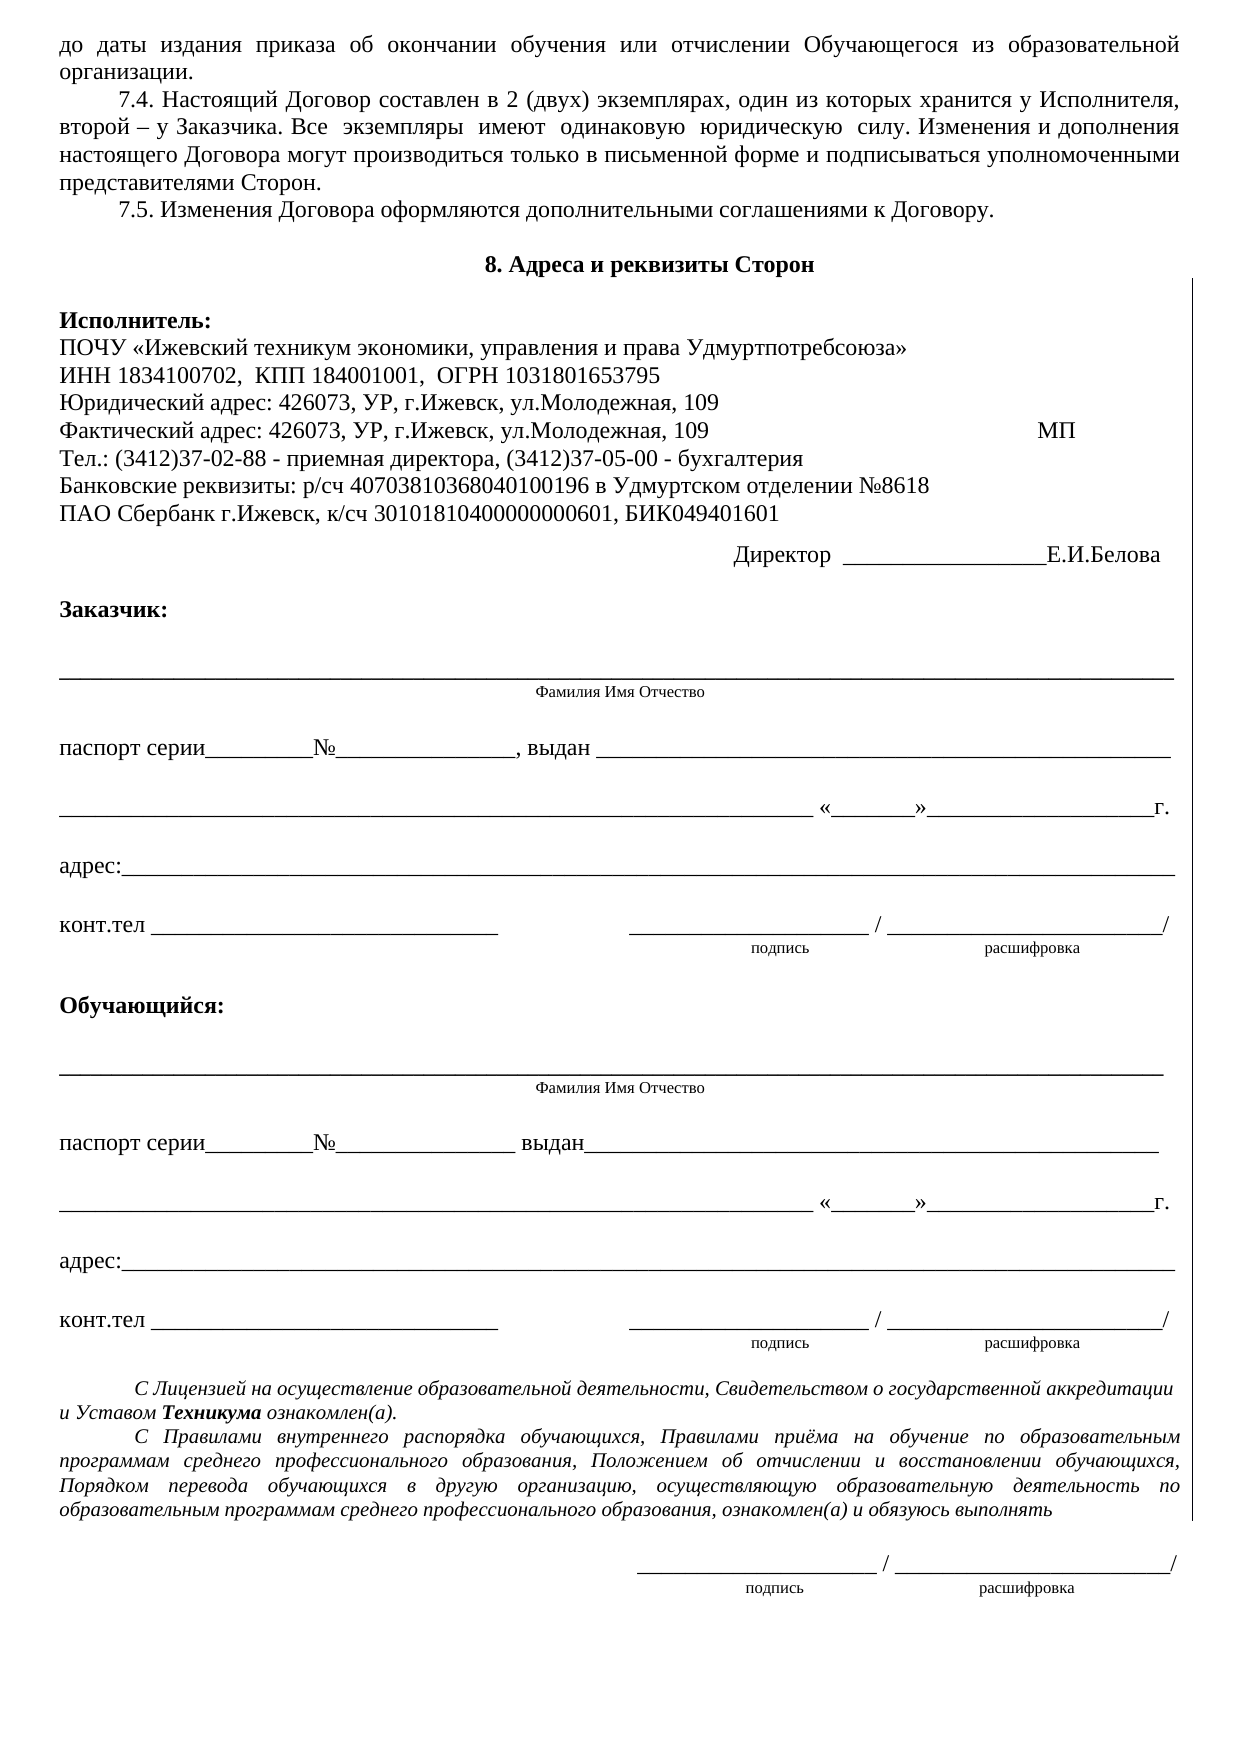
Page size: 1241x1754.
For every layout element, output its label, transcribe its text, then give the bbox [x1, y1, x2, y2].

table_cell паспорт серии_________№_______________, выдан ________________________________________________ [48, 701, 1192, 760]
table_header ____________________ / _______________________/ [60, 1522, 1192, 1577]
table_cell С Лицензией на осуществление образовательной деятельности, Свидетельством о государственной аккредитации и Уставом Техникума ознакомлен(а). С Правилами внутреннего распорядка обучающихся, Правилами приёма на обучение по образовательным программам среднего профессионального образования, Положением об отчислении и восстановлении обучающихся, Порядком перевода обучающихся в другую организацию, осуществляющую образовательную деятельность по образовательным программам среднего профессионального образования, ознакомлен(а) и обязуюсь выполнять [48, 1352, 1192, 1598]
table_cell подпись расшифровка [48, 1333, 1192, 1352]
table_cell ИНН 1834100702, КПП 184001001, ОГРН 1031801653795 [48, 361, 1192, 388]
table_cell __________________________________________________________________________________________________________ [48, 1019, 1192, 1078]
table_cell Заказчик: [48, 568, 1192, 623]
table_cell _______________________________________________________________ «_______»___________________г. [48, 760, 1192, 819]
table_cell _______________________________________________________________ «_______»___________________г. [48, 1156, 1192, 1215]
table_cell адрес:________________________________________________________________________________________ [48, 1215, 1192, 1274]
text 7.4. Настоящий Договор составлен в 2 (двух) экземплярах, один из которых хранится у Исполнителя, второй – у Заказчика. Все экземпляры имеют одинаковую юридическую силу. Изменения и дополнения настоящего Договора могут производиться только в письменной форме и подписываться уполномоченными представителями Сторон. [59, 85, 1181, 195]
table_cell Юридический адрес: 426073, УР, г.Ижевск, ул.Молодежная, 109 [48, 389, 1192, 416]
table_header Исполнитель: [48, 278, 1192, 333]
text 7.5. Изменения Договора оформляются дополнительными соглашениями к Договору. [59, 195, 1181, 223]
table_cell ___________________________________________________________________________________________________________ [48, 623, 1192, 682]
table_cell Банковские реквизиты: р/сч 40703810368040100196 в Удмуртском отделении №8618 ПАО Сбербанк г.Ижевск, к/сч 30101810400000000601, БИК049401601 [48, 471, 1192, 526]
table_cell Обучающийся: [48, 963, 1192, 1018]
text до даты издания приказа об окончании обучения или отчислении Обучающегося из образовательной организации. [59, 29, 1181, 85]
table_cell ПОЧУ «Ижевский техникум экономики, управления и права Удмуртпотребсоюза» [48, 333, 1192, 361]
table_cell подпись расшифровка [48, 938, 1192, 963]
table_cell Фактический адрес: 426073, УР, г.Ижевск, ул.Молодежная, 109 МП [48, 416, 1192, 444]
table_cell подпись расшифровка [60, 1578, 1192, 1597]
table_cell Тел.: (3412)37-02-88 - приемная директора, (3412)37-05-00 - бухгалтерия [48, 444, 1192, 471]
table_cell Фамилия Имя Отчество [48, 1078, 1192, 1097]
table_cell Фамилия Имя Отчество [48, 682, 1192, 701]
table_cell конт.тел _____________________________ ____________________ / _______________________/ [48, 879, 1192, 937]
table_cell паспорт серии_________№_______________ выдан________________________________________________ [48, 1097, 1192, 1156]
table_cell конт.тел _____________________________ ____________________ / _______________________/ [48, 1274, 1192, 1333]
table_cell Директор _________________Е.И.Белова [48, 526, 1192, 568]
table_cell адрес:________________________________________________________________________________________ [48, 819, 1192, 878]
text 8. Адреса и реквизиты Сторон [59, 250, 1181, 278]
